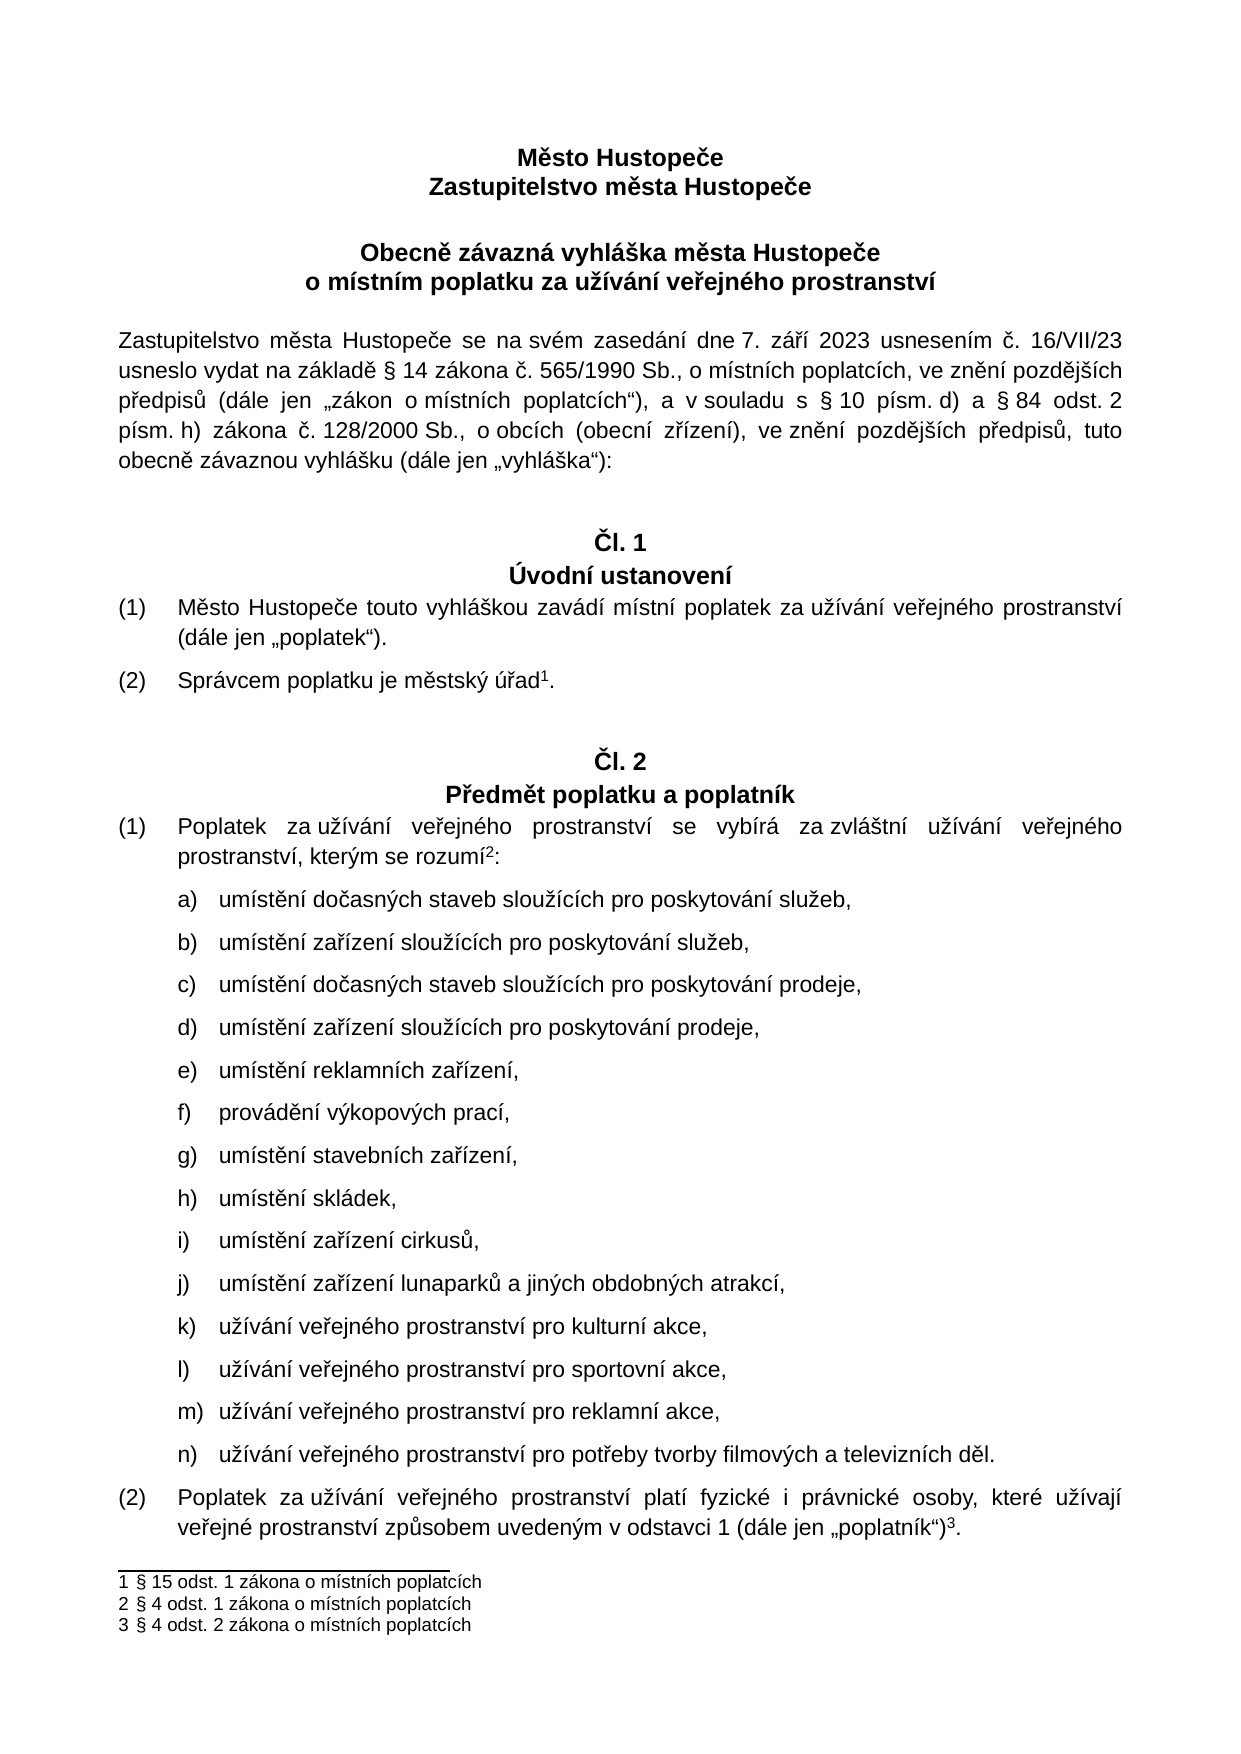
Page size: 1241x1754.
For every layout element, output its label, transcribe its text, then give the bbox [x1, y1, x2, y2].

list umístění dočasných staveb sloužících pro poskytování prodeje, [177, 971, 1122, 998]
list umístění zařízení sloužících pro poskytování prodeje, [177, 1014, 1122, 1040]
text Město Hustopeče Zastupitelstvo města Hustopeče [118, 143, 1122, 201]
list užívání veřejného prostranství pro kulturní akce, [177, 1313, 1122, 1339]
list umístění skládek, [177, 1185, 1122, 1211]
subtitle Obecně závazná vyhláška města Hustopeče o místním poplatku za užívání veřejného prostranství [118, 238, 1122, 295]
list umístění dočasných staveb sloužících pro poskytování služeb, [177, 886, 1122, 912]
list užívání veřejného prostranství pro potřeby tvorby filmových a televizních děl. [177, 1441, 1122, 1467]
list umístění zařízení cirkusů, [177, 1227, 1122, 1254]
list umístění stavebních zařízení, [177, 1142, 1122, 1168]
list užívání veřejného prostranství pro sportovní akce, [177, 1356, 1122, 1382]
text Zastupitelstvo města Hustopeče se na svém zasedání dne 7. září 2023 usnesením č. 16/VII/23 usneslo vydat na základě § 14 zákona č. 565/1990 Sb., o místních poplatcích, ve znění pozdějších předpisů (dále jen „zákon o místních poplatcích“), a v souladu s § 10 písm. d) a § 84 odst. 2 písm. h) zákona č. 128/2000 Sb., o obcích (obecní zřízení), ve znění pozdějších předpisů, tuto obecně závaznou vyhlášku (dále jen „vyhláška“): [118, 327, 1122, 474]
list Poplatek za užívání veřejného prostranství se vybírá za zvláštní užívání veřejného prostranství, kterým se rozumí: [118, 813, 1122, 869]
list provádění výkopových prací, [177, 1099, 1122, 1126]
list Poplatek za užívání veřejného prostranství platí fyzické i právnické osoby, které užívají veřejné prostranství způsobem uvedeným v odstavci 1 (dále jen „poplatník“). [118, 1484, 1122, 1540]
list § 15 odst. 1 zákona o místních poplatcích [118, 1571, 1122, 1592]
subtitle Čl. 1 Úvodní ustanovení [118, 528, 1122, 589]
list umístění reklamních zařízení, [177, 1057, 1122, 1083]
list § 4 odst. 2 zákona o místních poplatcích [118, 1614, 1122, 1635]
list § 4 odst. 1 zákona o místních poplatcích [118, 1592, 1122, 1614]
subtitle Čl. 2 Předmět poplatku a poplatník [118, 747, 1122, 809]
list Město Hustopeče touto vyhláškou zavádí místní poplatek za užívání veřejného prostranství (dále jen „poplatek“). [118, 594, 1122, 650]
list umístění zařízení sloužících pro poskytování služeb, [177, 928, 1122, 955]
list Správcem poplatku je městský úřad. [118, 667, 1122, 693]
list umístění zařízení lunaparků a jiných obdobných atrakcí, [177, 1270, 1122, 1297]
list užívání veřejného prostranství pro reklamní akce, [177, 1398, 1122, 1425]
